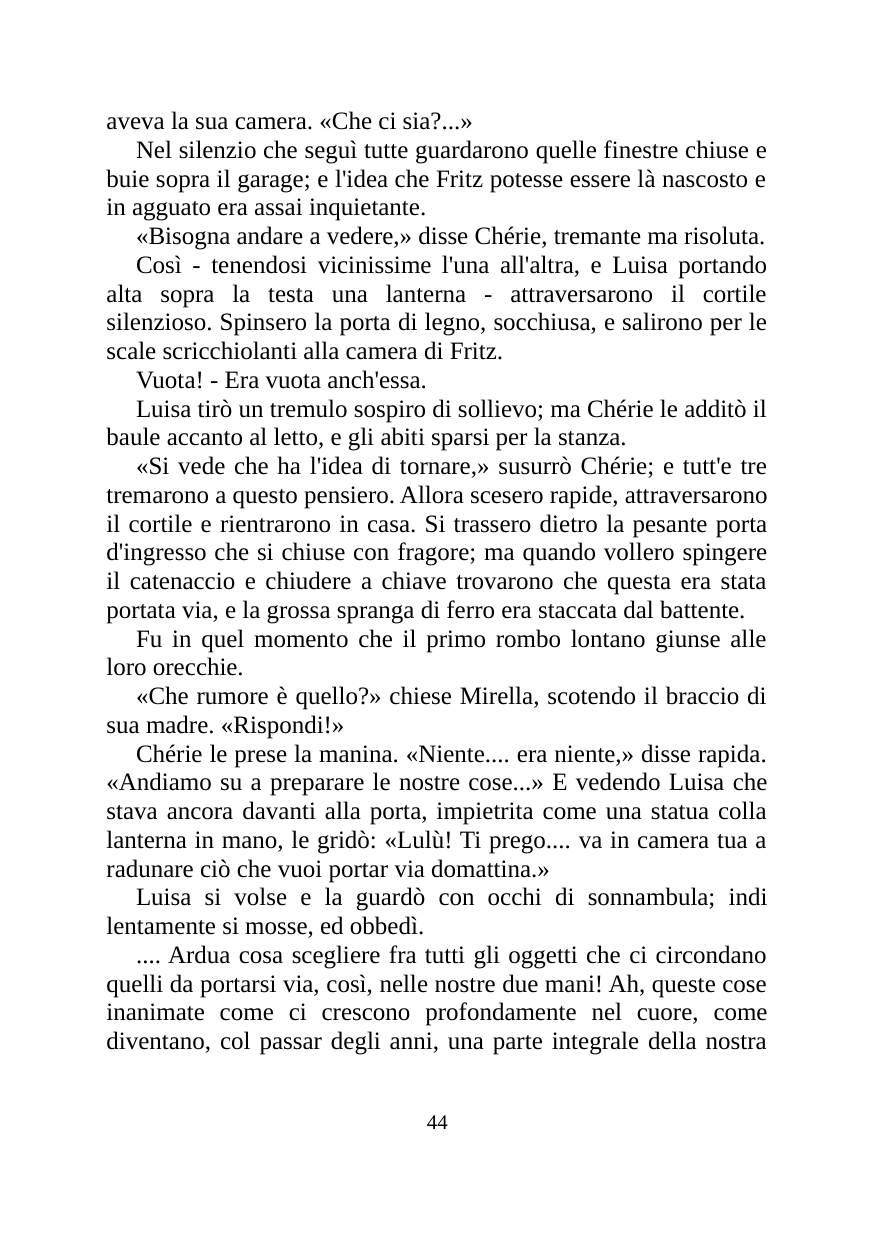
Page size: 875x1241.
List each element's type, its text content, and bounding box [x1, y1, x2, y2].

text Luisa si volse e la guardò con occhi di sonnambula; indi lentamente si mosse, ed obbedì. [106, 882, 768, 940]
text Così - tenendosi vicinissime l'una all'altra, e Luisa portando alta sopra la testa una lanterna - attraversarono il cortile silenzioso. Spinsero la porta di legno, socchiusa, e salirono per le scale scricchiolanti alla camera di Fritz. [106, 250, 768, 365]
text Fu in quel momento che il primo rombo lontano giunse alle loro orecchie. [106, 624, 768, 681]
text Chérie le prese la manina. «Niente.... era niente,» disse rapida. «Andiamo su a preparare le nostre cose...» E vedendo Luisa che stava ancora davanti alla porta, impietrita come una statua colla lanterna in mano, le gridò: «Lulù! Ti prego.... va in camera tua a radunare ciò che vuoi portar via domattina.» [106, 739, 768, 882]
text «Bisogna andare a vedere,» disse Chérie, tremante ma risoluta. [106, 221, 768, 250]
text «Si vede che ha l'idea di tornare,» susurrò Chérie; e tutt'e tre tremarono a questo pensiero. Allora scesero rapide, attraversarono il cortile e rientrarono in casa. Si trassero dietro la pesante porta d'ingresso che si chiuse con fragore; ma quando vollero spingere il catenaccio e chiudere a chiave trovarono che questa era stata portata via, e la grossa spranga di ferro era staccata dal battente. [106, 451, 768, 624]
text aveva la sua camera. «Che ci sia?...» [106, 106, 768, 135]
text «Che rumore è quello?» chiese Mirella, scotendo il braccio di sua madre. «Rispondi!» [106, 681, 768, 739]
text .... Ardua cosa scegliere fra tutti gli oggetti che ci circondano quelli da portarsi via, così, nelle nostre due mani! Ah, queste cose inanimate come ci crescono profondamente nel cuore, come diventano, col passar degli anni, una parte integrale della nostra [106, 940, 768, 1055]
text Vuota! - Era vuota anch'essa. [106, 365, 768, 394]
text Nel silenzio che seguì tutte guardarono quelle finestre chiuse e buie sopra il garage; e l'idea che Fritz potesse essere là nascosto e in agguato era assai inquietante. [106, 135, 768, 221]
text Luisa tirò un tremulo sospiro di sollievo; ma Chérie le additò il baule accanto al letto, e gli abiti sparsi per la stanza. [106, 394, 768, 451]
